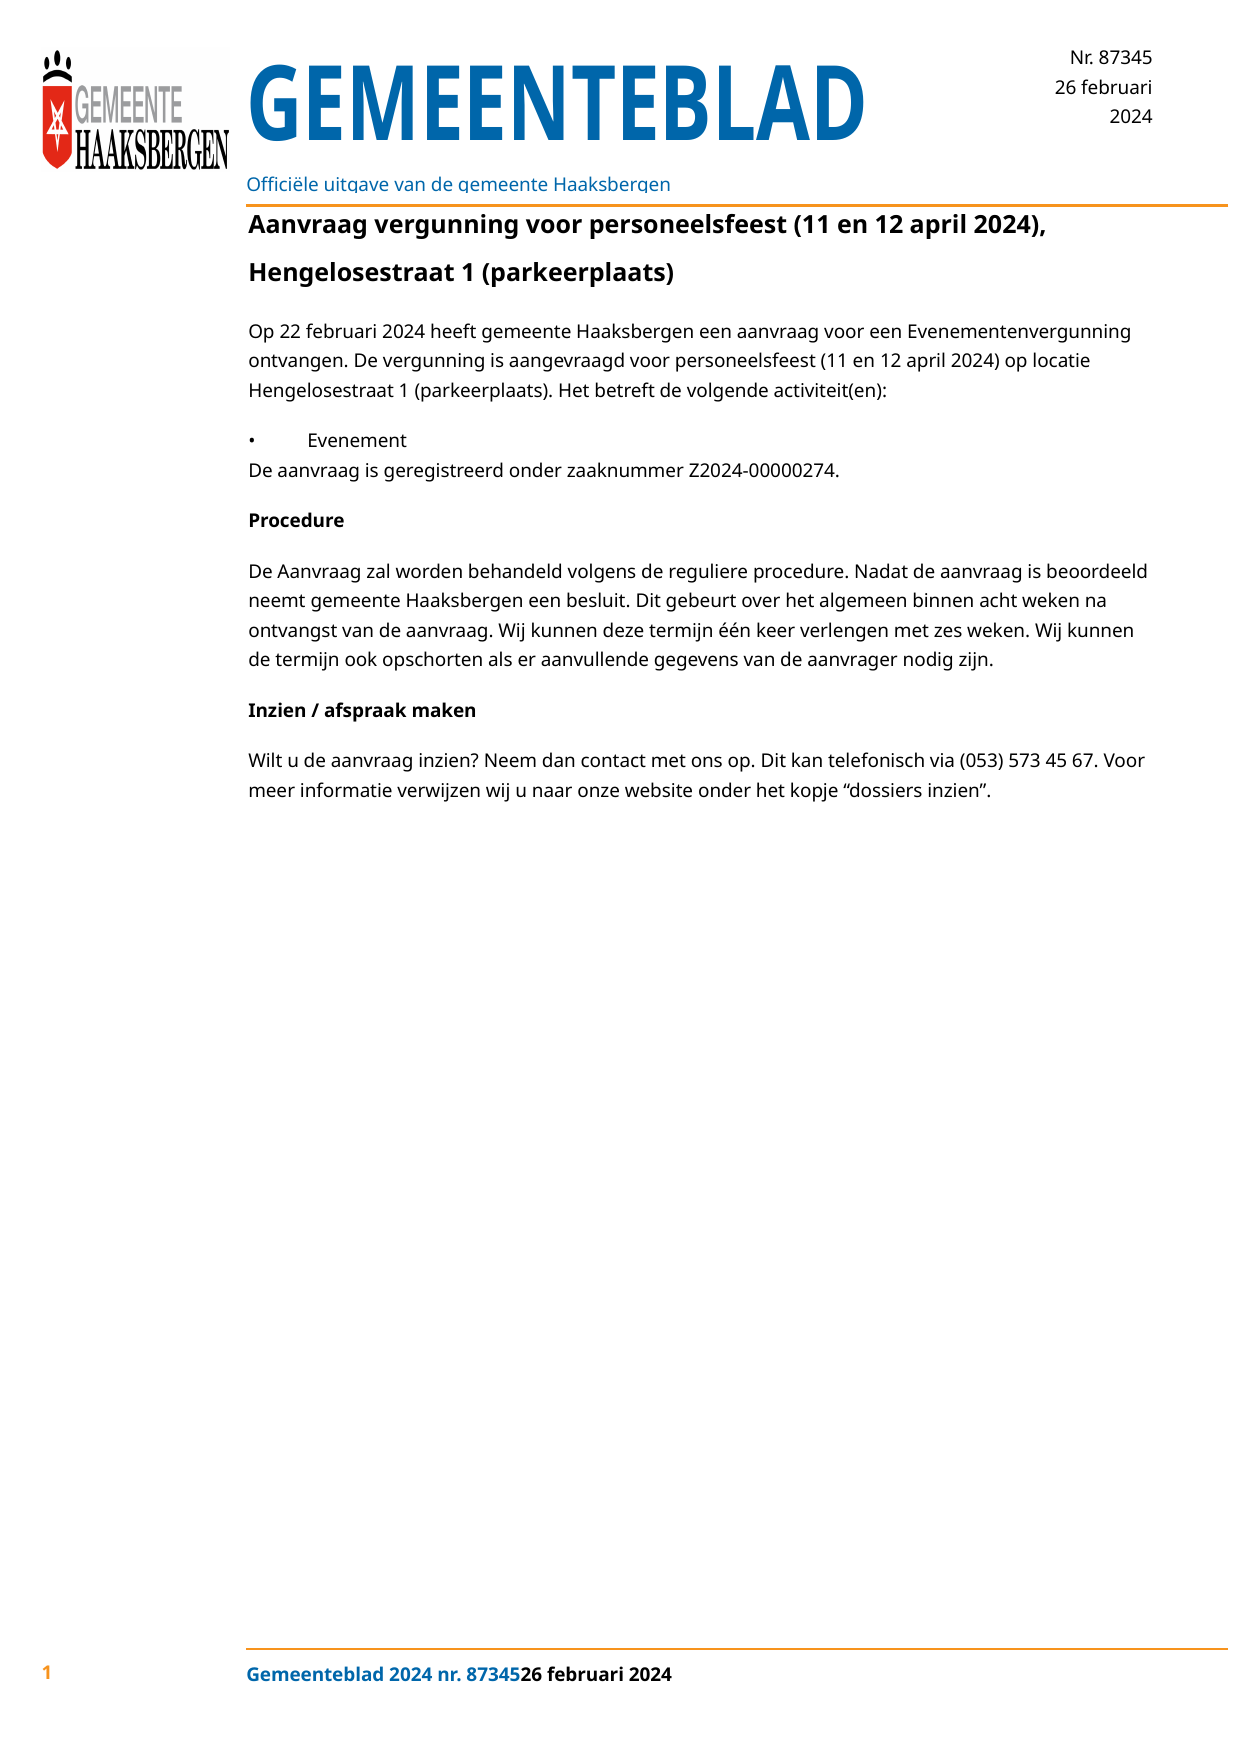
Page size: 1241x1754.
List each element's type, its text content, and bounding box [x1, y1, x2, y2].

text Inzien / afspraak maken [248, 697, 1152, 723]
text Wilt u de aanvraag inzien? Neem dan contact met ons op. Dit kan telefonisch via (053) 573 45 67. Voor meer informatie verwijzen wij u naar onze website onder het kopje “dossiers inzien”. [248, 747, 1152, 803]
picture [41, 47, 231, 172]
text Procedure [248, 507, 1152, 533]
text Aanvraag vergunning voor personeelsfeest (11 en 12 april 2024), Hengelosestraat 1 (parkeerplaats) [248, 207, 1152, 288]
text Op 22 februari 2024 heeft gemeente Haaksbergen een aanvraag voor een Evenementenvergunning ontvangen. De vergunning is aangevraagd voor personeelsfeest (11 en 12 april 2024) op locatie Hengelosestraat 1 (parkeerplaats). Het betreft de volgende activiteit(en): [248, 318, 1152, 403]
list Evenement [248, 427, 1152, 453]
text De aanvraag is geregistreerd onder zaaknummer Z2024-00000274. [248, 457, 1152, 483]
text De Aanvraag zal worden behandeld volgens de reguliere procedure. Nadat de aanvraag is beoordeeld neemt gemeente Haaksbergen een besluit. Dit gebeurt over het algemeen binnen acht weken na ontvangst van de aanvraag. Wij kunnen deze termijn één keer verlengen met zes weken. Wij kunnen de termijn ook opschorten als er aanvullende gegevens van de aanvrager nodig zijn. [248, 558, 1152, 672]
